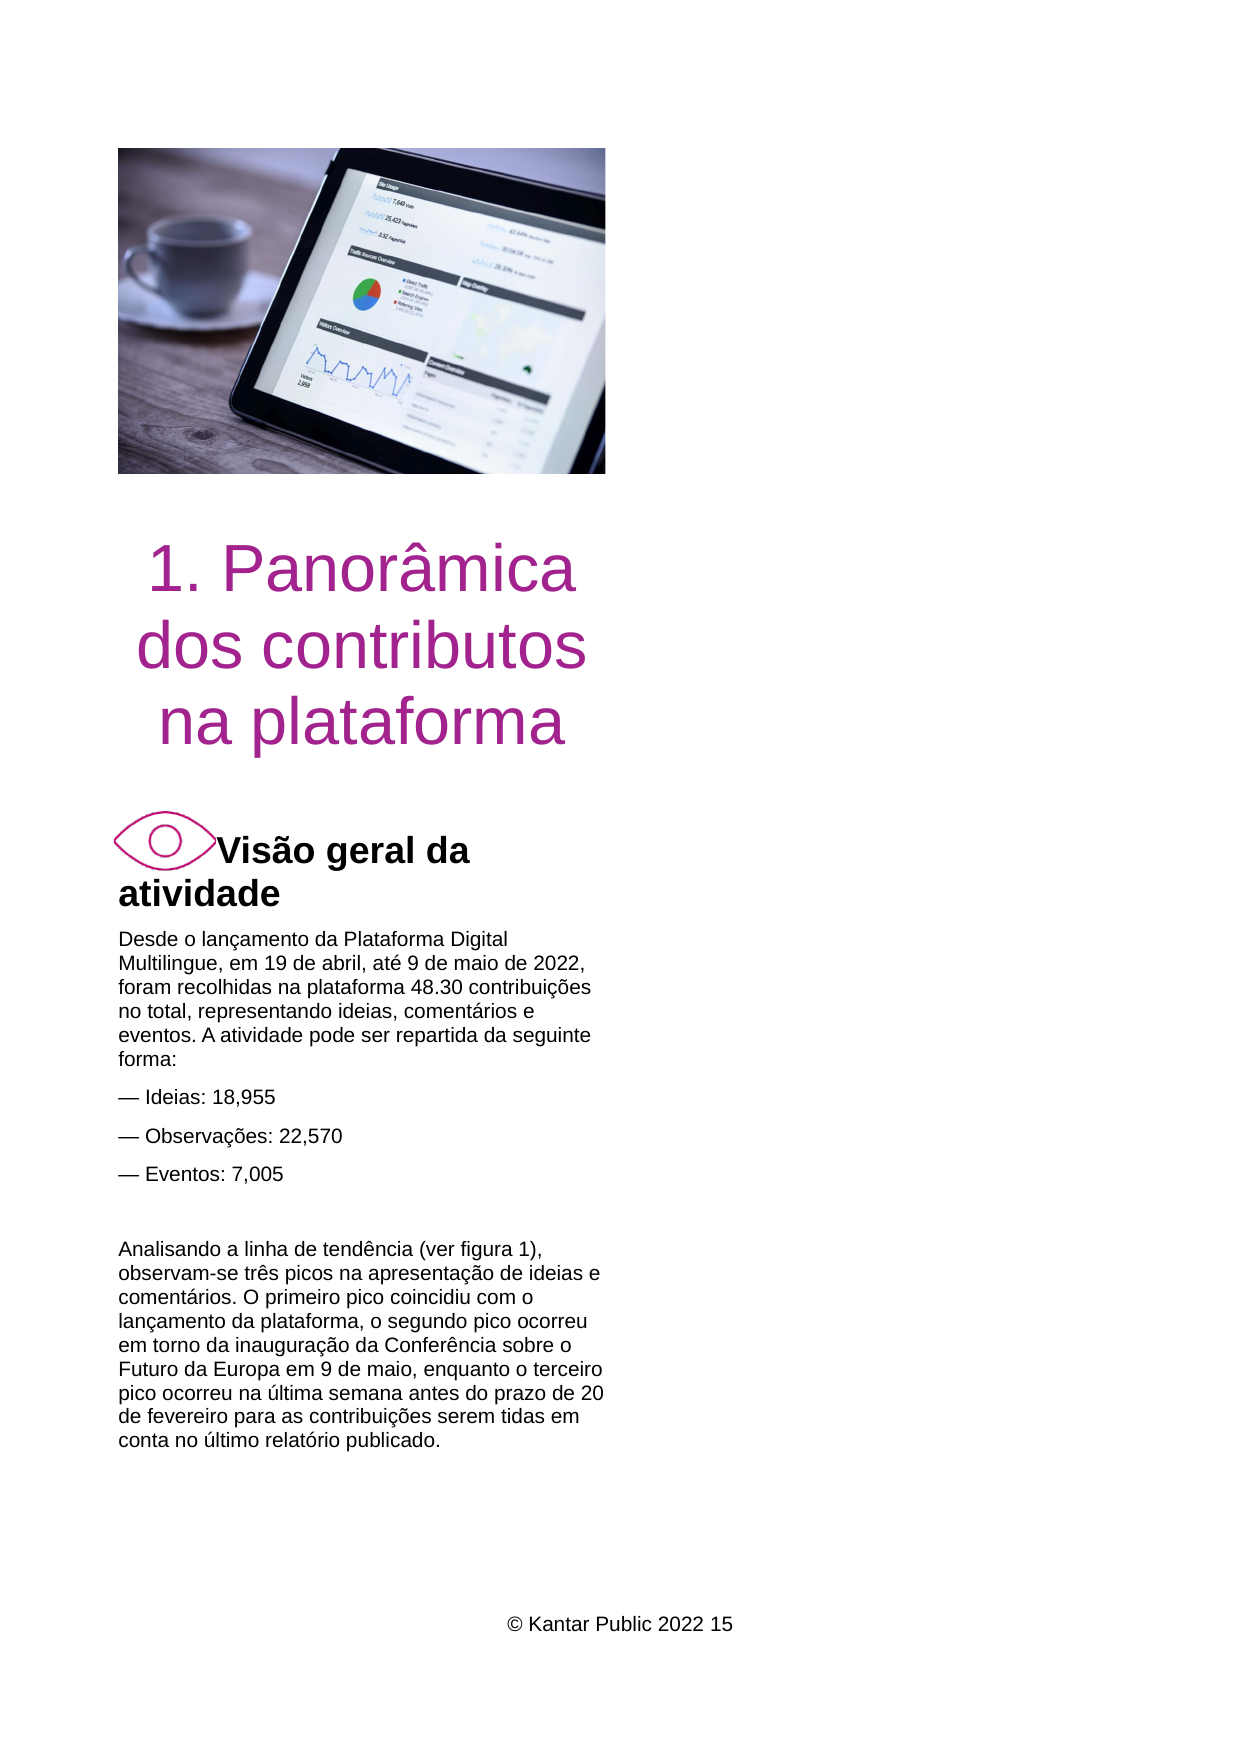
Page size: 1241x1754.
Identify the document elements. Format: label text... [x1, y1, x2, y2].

subtitle 1. Panorâmica dos contributos na plataforma [118, 529, 605, 759]
text Desde o lançamento da Plataforma Digital Multilingue, em 19 de abril, até 9 de maio de 2022, foram recolhidas na plataforma 48.30 contribuições no total, representando ideias, comentários e eventos. A atividade pode ser repartida da seguinte forma: [118, 927, 605, 1071]
text — Eventos: 7,005 [118, 1162, 605, 1186]
picture [113, 811, 217, 871]
text — Ideias: 18,955 [118, 1085, 605, 1109]
text Analisando a linha de tendência (ver figura 1), observam-se três picos na apresentação de ideias e comentários. O primeiro pico coincidiu com o lançamento da plataforma, o segundo pico ocorreu em torno da inauguração da Conferência sobre o Futuro da Europa em 9 de maio, enquanto o terceiro pico ocorreu na última semana antes do prazo de 20 de fevereiro para as contribuições serem tidas em conta no último relatório publicado. [118, 1237, 605, 1452]
subtitle Visão geral da atividade [118, 828, 605, 914]
picture [118, 148, 606, 474]
text — Observações: 22,570 [118, 1124, 605, 1148]
